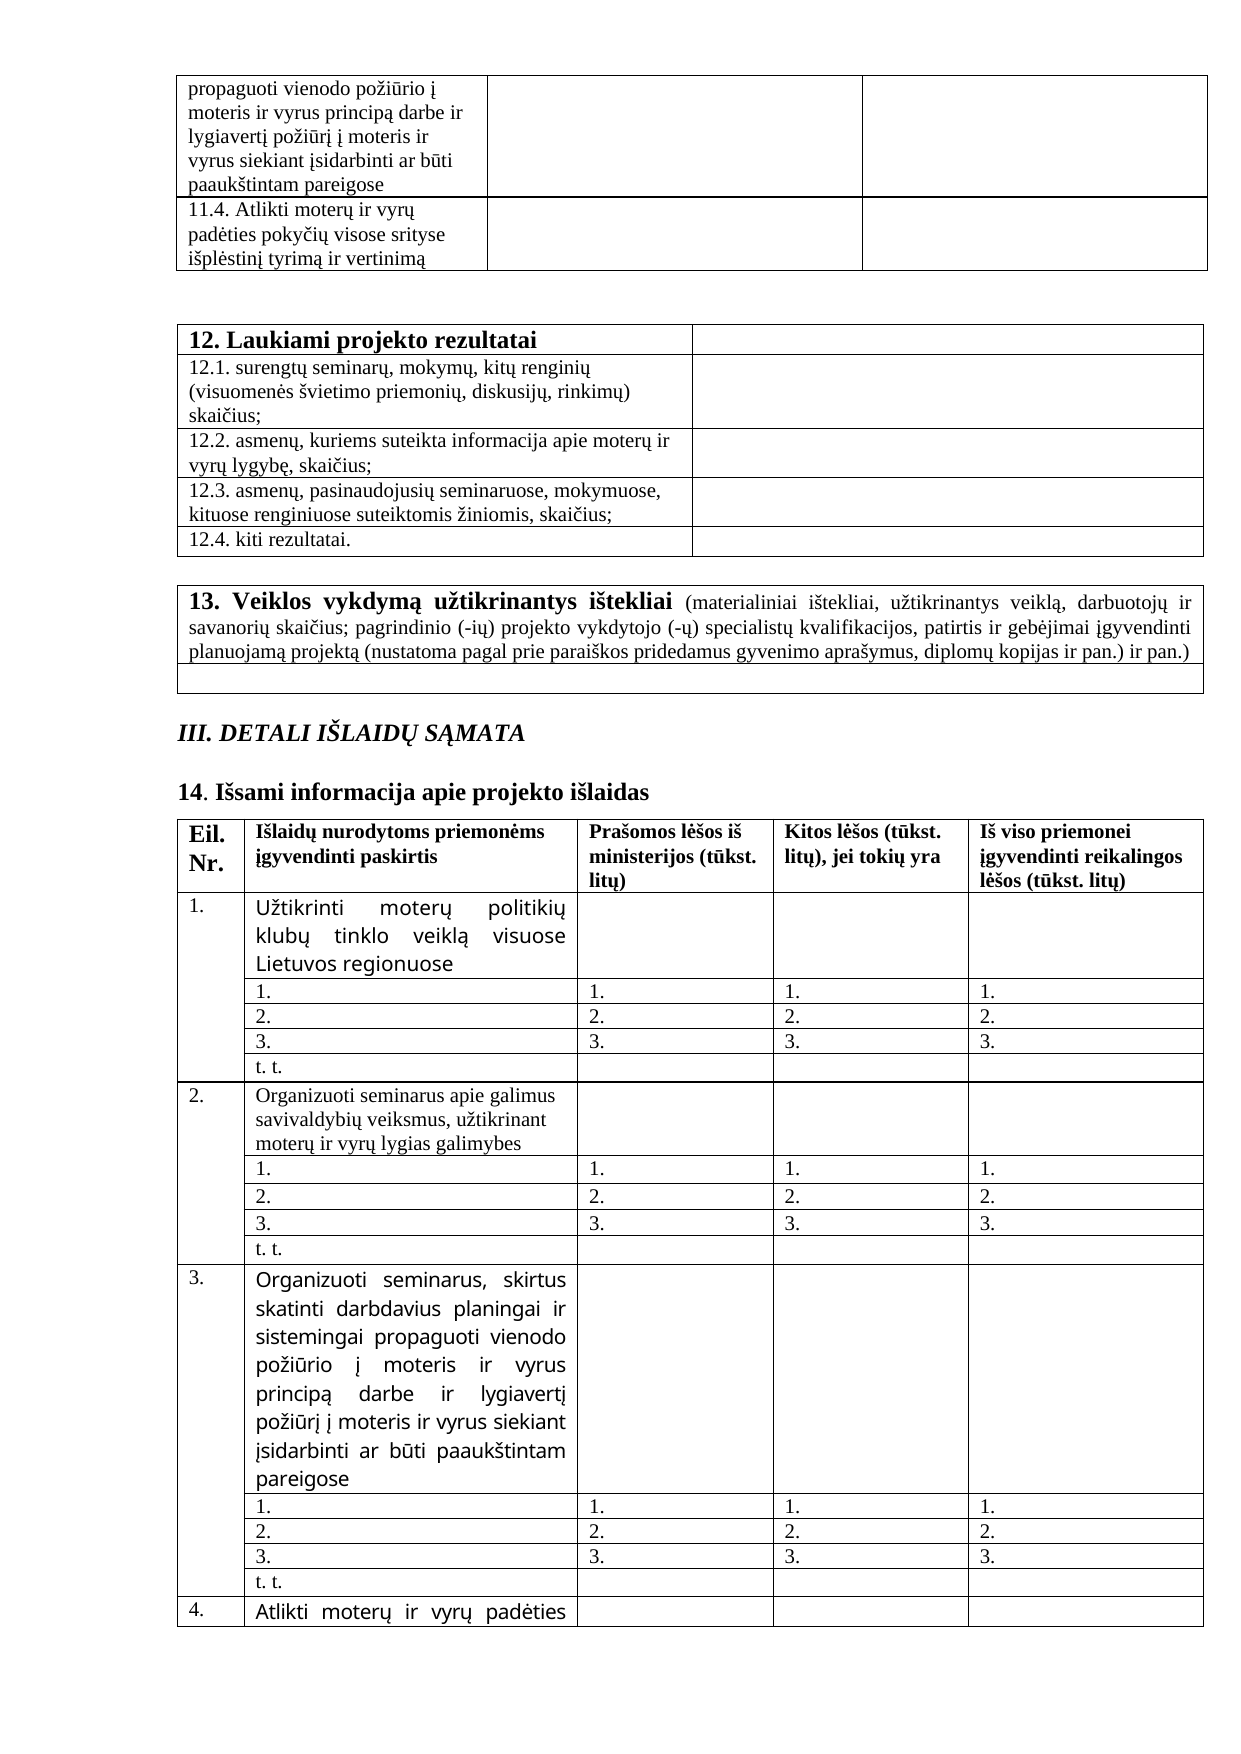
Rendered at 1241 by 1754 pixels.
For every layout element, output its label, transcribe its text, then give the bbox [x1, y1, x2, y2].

table_cell [969, 1083, 1203, 1155]
table_cell 3. [578, 1210, 773, 1234]
table_cell 1. [245, 1156, 577, 1183]
table_cell [969, 1054, 1203, 1081]
table_cell [178, 664, 1203, 693]
table_header 13. Veiklos vykdymą užtikrinantys ištekliai (materialiniai ištekliai, užtikrinantys veiklą, darbuotojų ir savanorių skaičius; pagrindinio (-ių) projekto vykdytojo (-ų) specialistų kvalifikacijos, patirtis ir gebėjimai įgyvendinti planuojamą projektą (nustatoma pagal prie paraiškos pridedamus gyvenimo aprašymus, diplomų kopijas ir pan.) ir pan.) [178, 586, 1203, 663]
table_cell 12.1. surengtų seminarų, mokymų, kitų renginių (visuomenės švietimo priemonių, diskusijų, rinkimų) skaičius; [178, 355, 692, 427]
table_cell [863, 198, 1207, 269]
table_cell [693, 527, 1203, 556]
table_cell 1. [774, 1494, 968, 1518]
table_cell 3. [578, 1544, 773, 1568]
table_cell [693, 478, 1203, 526]
table_cell 3. [969, 1544, 1203, 1568]
table_cell Atlikti moterų ir vyrų padėties [245, 1597, 577, 1626]
table_cell [969, 1236, 1203, 1264]
table_cell 1. [578, 1156, 773, 1183]
table_cell [578, 1597, 773, 1626]
table_cell propaguoti vienodo požiūrio į moteris ir vyrus principą darbe ir lygiavertį požiūrį į moteris ir vyrus siekiant įsidarbinti ar būti paaukštintam pareigose [177, 76, 487, 196]
table_cell 2. [578, 1184, 773, 1209]
table_cell Organizuoti seminarus apie galimus savivaldybių veiksmus, užtikrinant moterų ir vyrų lygias galimybes [245, 1083, 577, 1155]
table_cell 2. [578, 1004, 773, 1028]
table_cell 2. [178, 1083, 244, 1264]
table_cell [774, 893, 968, 978]
table_cell Užtikrinti moterų politikių klubų tinklo veiklą visuose Lietuvos regionuose [245, 893, 577, 978]
table_cell 2. [774, 1519, 968, 1543]
table_cell 2. [774, 1184, 968, 1209]
table_cell 2. [969, 1519, 1203, 1543]
table_cell 1. [245, 979, 577, 1003]
table_cell 12.3. asmenų, pasinaudojusių seminaruose, mokymuose, kituose renginiuose suteiktomis žiniomis, skaičius; [178, 478, 692, 526]
table_cell 3. [969, 1210, 1203, 1234]
table_cell [774, 1569, 968, 1596]
table_cell 12.2. asmenų, kuriems suteikta informacija apie moterų ir vyrų lygybę, skaičius; [178, 429, 692, 477]
table_cell [693, 429, 1203, 477]
table_cell [774, 1083, 968, 1155]
table_cell [969, 1569, 1203, 1596]
text 14. Išsami informacija apie projekto išlaidas [177, 777, 1181, 805]
table_cell 3. [245, 1029, 577, 1053]
table_header Iš viso priemonei įgyvendinti reikalingos lėšos (tūkst. litų) [969, 820, 1203, 892]
table_cell [578, 1054, 773, 1081]
table_cell 2. [578, 1519, 773, 1543]
table_cell [578, 893, 773, 978]
table_cell 1. [969, 1156, 1203, 1183]
table_cell 12.4. kiti rezultatai. [178, 527, 692, 556]
table_cell 1. [774, 979, 968, 1003]
table_cell 1. [178, 893, 244, 1081]
table_header Kitos lėšos (tūkst. litų), jei tokių yra [774, 820, 968, 892]
table_cell 3. [774, 1029, 968, 1053]
table_cell [774, 1054, 968, 1081]
table_cell [969, 1597, 1203, 1626]
table_cell 1. [969, 979, 1203, 1003]
table_cell 3. [245, 1210, 577, 1234]
text III. DETALI IŠLAIDŲ SĄMATA [177, 718, 1181, 747]
table_cell 3. [774, 1544, 968, 1568]
table_cell 2. [245, 1519, 577, 1543]
table_cell [774, 1236, 968, 1264]
table_cell [488, 198, 862, 269]
table_header [693, 325, 1203, 354]
table_cell [969, 893, 1203, 978]
table_cell 3. [178, 1265, 244, 1596]
table_cell 2. [969, 1004, 1203, 1028]
table_cell [488, 76, 862, 196]
table_cell [774, 1597, 968, 1626]
table_cell 4. [178, 1597, 244, 1626]
table_cell t. t. [245, 1054, 577, 1081]
table_cell [969, 1265, 1203, 1493]
table_cell 2. [245, 1184, 577, 1209]
table_cell 2. [969, 1184, 1203, 1209]
table_cell t. t. [245, 1569, 577, 1596]
table_cell 1. [578, 1494, 773, 1518]
table_cell 1. [245, 1494, 577, 1518]
table_cell 3. [245, 1544, 577, 1568]
table_cell 1. [578, 979, 773, 1003]
table_cell Organizuoti seminarus, skirtus skatinti darbdavius planingai ir sistemingai propaguoti vienodo požiūrio į moteris ir vyrus principą darbe ir lygiavertį požiūrį į moteris ir vyrus siekiant įsidarbinti ar būti paaukštintam pareigose [245, 1265, 577, 1493]
table_cell 3. [774, 1210, 968, 1234]
table_header 12. Laukiami projekto rezultatai [178, 325, 692, 354]
table_cell [578, 1236, 773, 1264]
table_cell 3. [969, 1029, 1203, 1053]
table_header Eil. Nr. [178, 820, 244, 892]
table_cell [578, 1083, 773, 1155]
table_header Prašomos lėšos iš ministerijos (tūkst. litų) [578, 820, 773, 892]
table_cell 3. [578, 1029, 773, 1053]
table_cell t. t. [245, 1236, 577, 1264]
table_cell [578, 1265, 773, 1493]
table_cell [578, 1569, 773, 1596]
table_cell [693, 355, 1203, 427]
table_cell 2. [774, 1004, 968, 1028]
table_cell 1. [969, 1494, 1203, 1518]
table_cell [863, 76, 1207, 196]
table_header Išlaidų nurodytoms priemonėms įgyvendinti paskirtis [245, 820, 577, 892]
table_cell 2. [245, 1004, 577, 1028]
table_cell [774, 1265, 968, 1493]
table_cell 11.4. Atlikti moterų ir vyrų padėties pokyčių visose srityse išplėstinį tyrimą ir vertinimą [177, 198, 487, 269]
table_cell 1. [774, 1156, 968, 1183]
